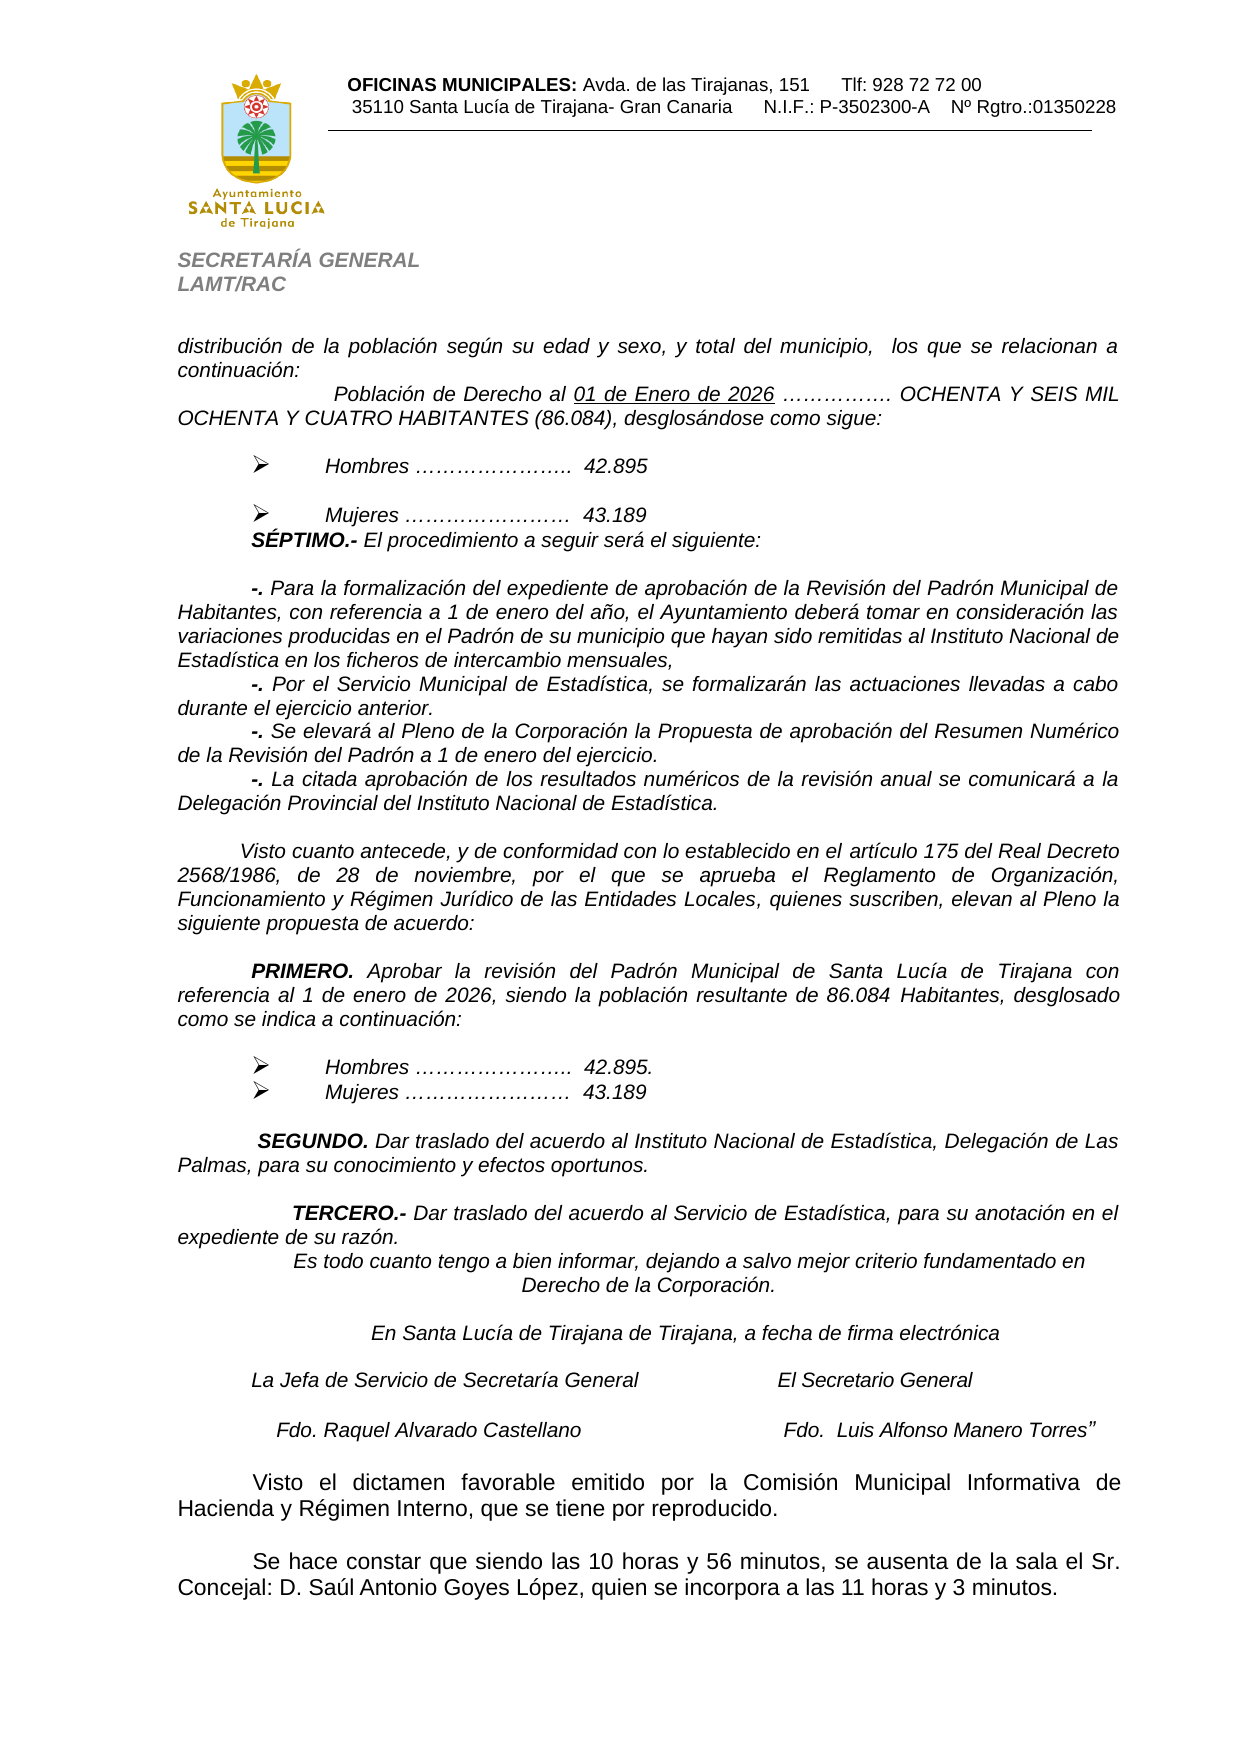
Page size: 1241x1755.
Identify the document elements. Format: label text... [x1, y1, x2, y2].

text En Santa Lucía de Tirajana de Tirajana, a fecha de firma electrónica [177, 1320, 1122, 1344]
text SEGUNDO. Dar traslado del acuerdo al Instituto Nacional de Estadística, Delegación de Las Palmas, para su conocimiento y efectos oportunos. [177, 1129, 1122, 1177]
text La Jefa de Servicio de Secretaría General El Secretario General [177, 1368, 1122, 1392]
text Visto cuanto antecede, y de conformidad con lo establecido en el artículo 175 del Real Decreto 2568/1986, de 28 de noviembre, por el que se aprueba el Reglamento de Organización, Funcionamiento y Régimen Jurídico de las Entidades Locales, quienes suscriben, elevan al Pleno la siguiente propuesta de acuerdo: [177, 839, 1122, 935]
text SÉPTIMO.- El procedimiento a seguir será el siguiente: [177, 528, 1122, 552]
text PRIMERO. Aprobar la revisión del Padrón Municipal de Santa Lucía de Tirajana con referencia al 1 de enero de 2026, siendo la población resultante de 86.084 Habitantes, desglosado como se indica a continuación: [177, 959, 1122, 1031]
text TERCERO.- Dar traslado del acuerdo al Servicio de Estadística, para su anotación en el expediente de su razón. [177, 1201, 1122, 1248]
text -. Para la formalización del expediente de aprobación de la Revisión del Padrón Municipal de Habitantes, con referencia a 1 de enero del año, el Ayuntamiento deberá tomar en consideración las variaciones producidas en el Padrón de su municipio que hayan sido remitidas al Instituto Nacional de Estadística en los ficheros de intercambio mensuales, [177, 576, 1122, 671]
text Visto el dictamen favorable emitido por la Comisión Municipal Informativa de Hacienda y Régimen Interno, que se tiene por reproducido. [177, 1469, 1122, 1522]
text Se hace constar que siendo las 10 horas y 56 minutos, se ausenta de la sala el Sr. Concejal: D. Saúl Antonio Goyes López, quien se incorpora a las 11 horas y 3 minutos. [177, 1548, 1122, 1601]
list Hombres ………………….. 42.895 [177, 454, 1122, 479]
text Es todo cuanto tengo a bien informar, dejando a salvo mejor criterio fundamentado en Derecho de la Corporación. [177, 1248, 1122, 1296]
text distribución de la población según su edad y sexo, y total del municipio, los que se relacionan a continuación: [177, 334, 1122, 382]
text Población de Derecho al 01 de Enero de 2026 ……………. OCHENTA Y SEIS MIL OCHENTA Y CUATRO HABITANTES (86.084), desglosándose como sigue: [177, 382, 1122, 430]
list Mujeres …………………… 43.189 [177, 1080, 1122, 1105]
text -. La citada aprobación de los resultados numéricos de la revisión anual se comunicará a la Delegación Provincial del Instituto Nacional de Estadística. [177, 767, 1122, 815]
text -. Se elevará al Pleno de la Corporación la Propuesta de aprobación del Resumen Numérico de la Revisión del Padrón a 1 de enero del ejercicio. [177, 719, 1122, 767]
text Fdo. Raquel Alvarado Castellano Fdo. Luis Alfonso Manero Torres” [177, 1416, 1122, 1443]
list Hombres ………………….. 42.895. [177, 1055, 1122, 1080]
list Mujeres …………………… 43.189 [177, 503, 1122, 528]
text -. Por el Servicio Municipal de Estadística, se formalizarán las actuaciones llevadas a cabo durante el ejercicio anterior. [177, 671, 1122, 719]
